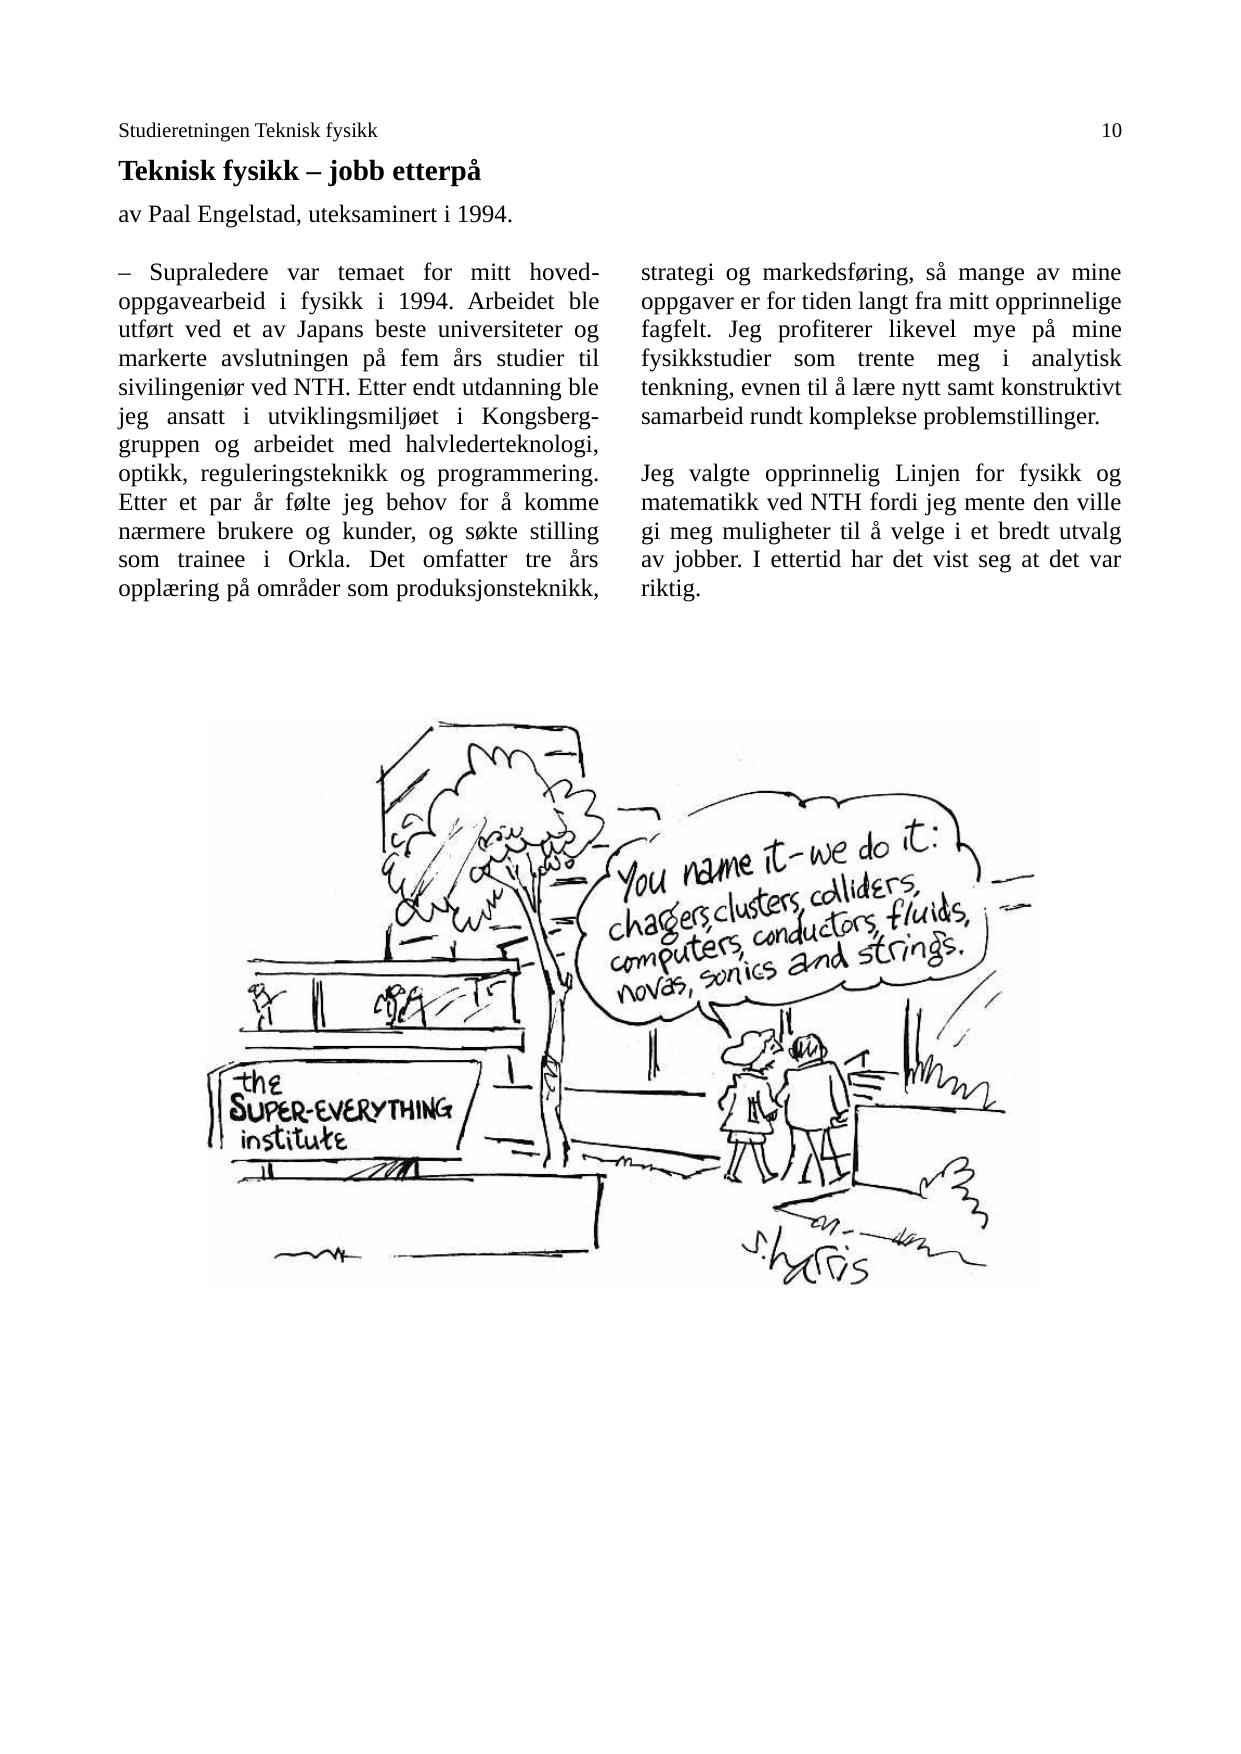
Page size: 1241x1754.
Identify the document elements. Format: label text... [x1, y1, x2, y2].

subtitle Teknisk fysikk – jobb etterpå [118, 153, 1122, 187]
text av Paal Engelstad, uteksaminert i 1994. [118, 199, 1122, 228]
text – Supraledere var temaet for mitt hoved­oppgave­arbeid i fysikk i 1994. Arbeidet ble utført ved et av Japans beste universiteter og markerte avslutningen på fem års studier til sivilingeniør ved NTH. Etter endt utdanning ble jeg ansatt i utviklingsmiljøet i Kongsberg-gruppen og arbeidet med halvlederteknologi, optikk, reguleringsteknikk og programmering. Etter et par år følte jeg behov for å komme nærmere brukere og kunder, og søkte stilling som trainee i Orkla. Det omfatter tre års opplæring på områder som produksjonsteknikk, [118, 257, 599, 602]
text strategi og markedsføring, så mange av mine oppgaver er for tiden langt fra mitt opprinnelige fagfelt. Jeg profiterer likevel mye på mine fysikkstudier som trente meg i analytisk tenkning, evnen til å lære nytt samt konstruktivt samarbeid rundt komplekse problemstillinger. [641, 257, 1122, 429]
text Jeg valgte opprinnelig Linjen for fysikk og matematikk ved NTH fordi jeg mente den ville gi meg muligheter til å velge i et bredt utvalg av jobber. I ettertid har det vist seg at det var riktig. [641, 458, 1122, 602]
